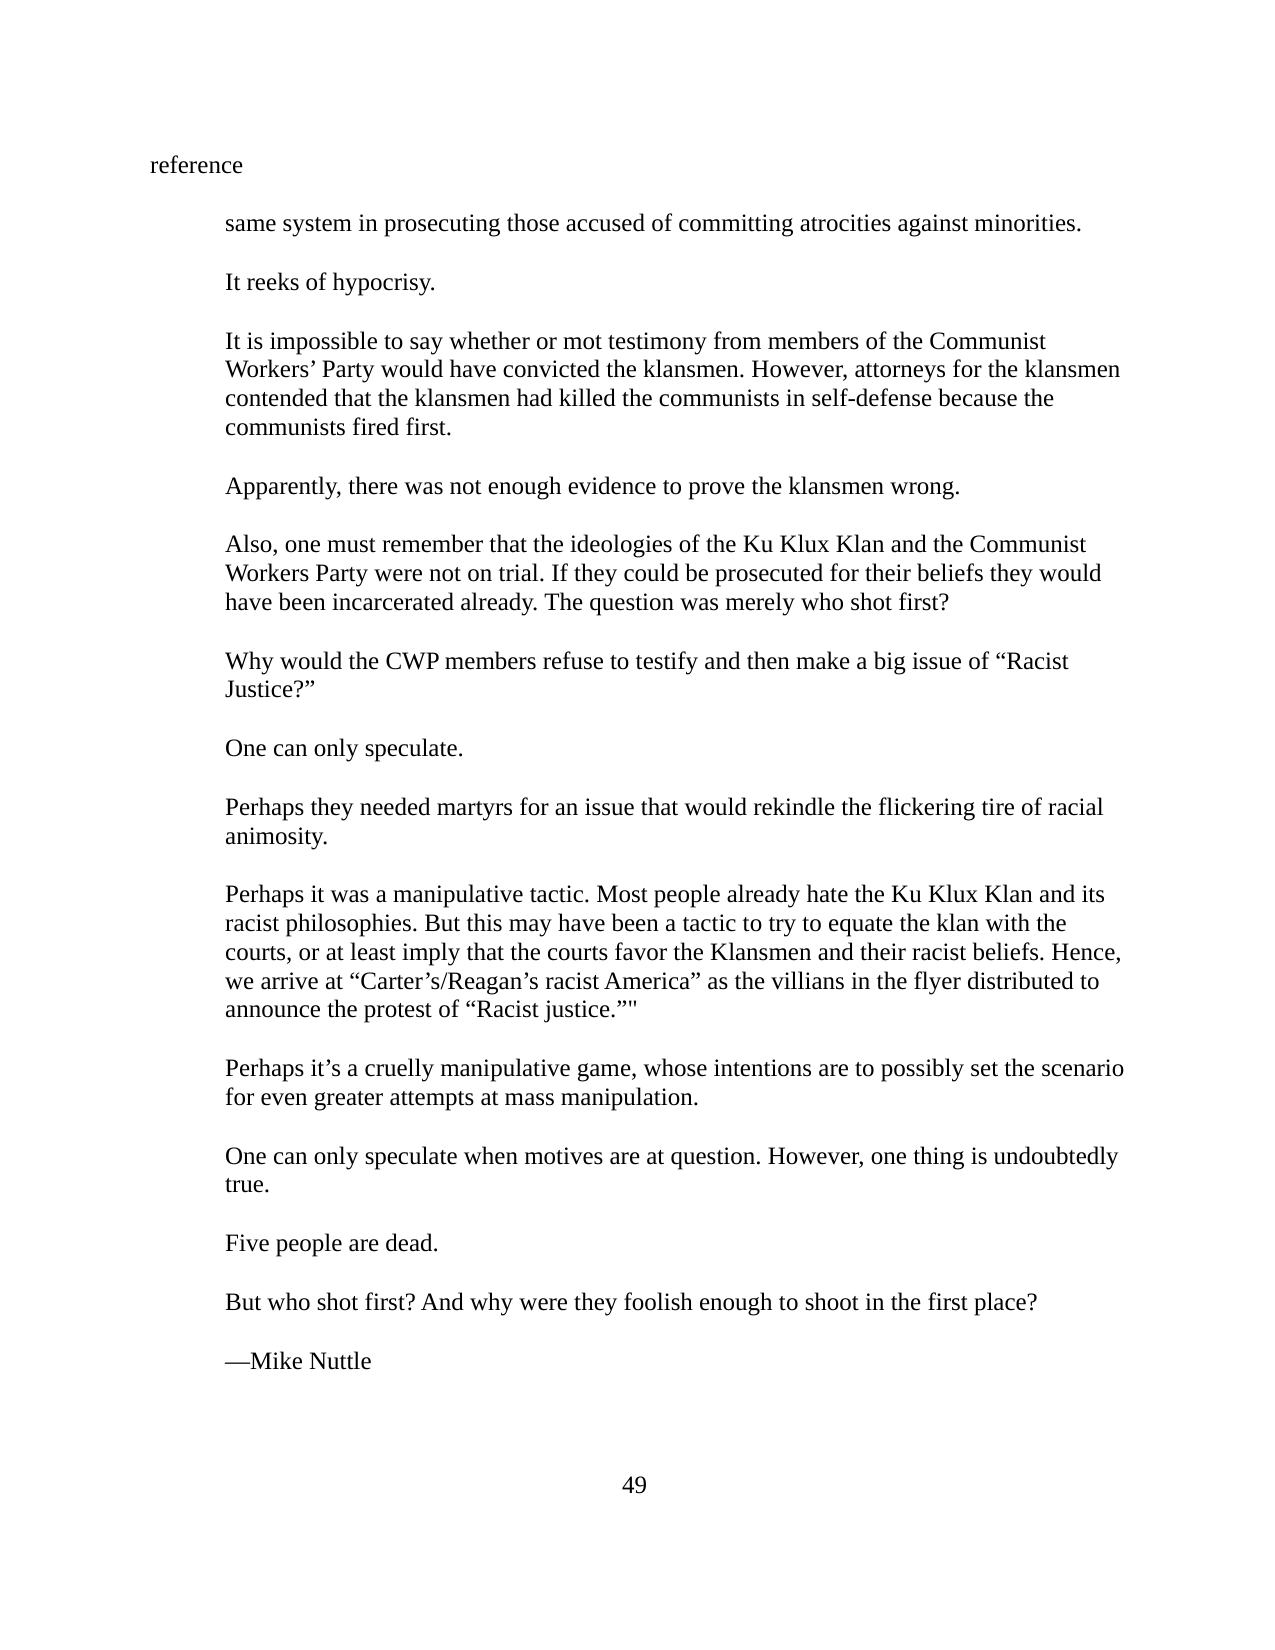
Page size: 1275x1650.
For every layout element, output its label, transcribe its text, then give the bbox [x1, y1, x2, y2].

text Why would the CWP members refuse to testify and then make a big issue of “Racist Justice?” [225, 646, 1125, 703]
text Also, one must remember that the ideologies of the Ku Klux Klan and the Communist Workers Party were not on trial. If they could be prosecuted for their beliefs they would have been incarcerated already. The question was merely who shot first? [225, 529, 1125, 616]
text But who shot first? And why were they foolish enough to shoot in the first place? [225, 1287, 1125, 1316]
text same system in prosecuting those accused of committing atrocities against minorities. [225, 208, 1125, 237]
text One can only speculate. [225, 733, 1125, 762]
text It is impossible to say whether or mot testimony from members of the Communist Workers’ Party would have convicted the klansmen. However, attorneys for the klansmen contended that the klansmen had killed the communists in self-defense because the communists fired first. [225, 326, 1125, 441]
text Apparently, there was not enough evidence to prove the klansmen wrong. [225, 471, 1125, 499]
text One can only speculate when motives are at question. However, one thing is undoubtedly true. [225, 1141, 1125, 1198]
text Five people are dead. [225, 1228, 1125, 1257]
text —Mike Nuttle [225, 1346, 1125, 1374]
text Perhaps they needed martyrs for an issue that would rekindle the flickering tire of racial animosity. [225, 792, 1125, 849]
text Perhaps it’s a cruelly manipulative game, whose intentions are to possibly set the scenario for even greater attempts at mass manipulation. [225, 1053, 1125, 1111]
text It reeks of hypocrisy. [225, 267, 1125, 296]
text Perhaps it was a manipulative tactic. Most people already hate the Ku Klux Klan and its racist philosophies. But this may have been a tactic to try to equate the klan with the courts, or at least imply that the courts favor the Klansmen and their racist beliefs. Hence, we arrive at “Carter’s/Reagan’s racist America” as the villians in the flyer distributed to announce the protest of “Racist justice.”" [225, 879, 1125, 1023]
